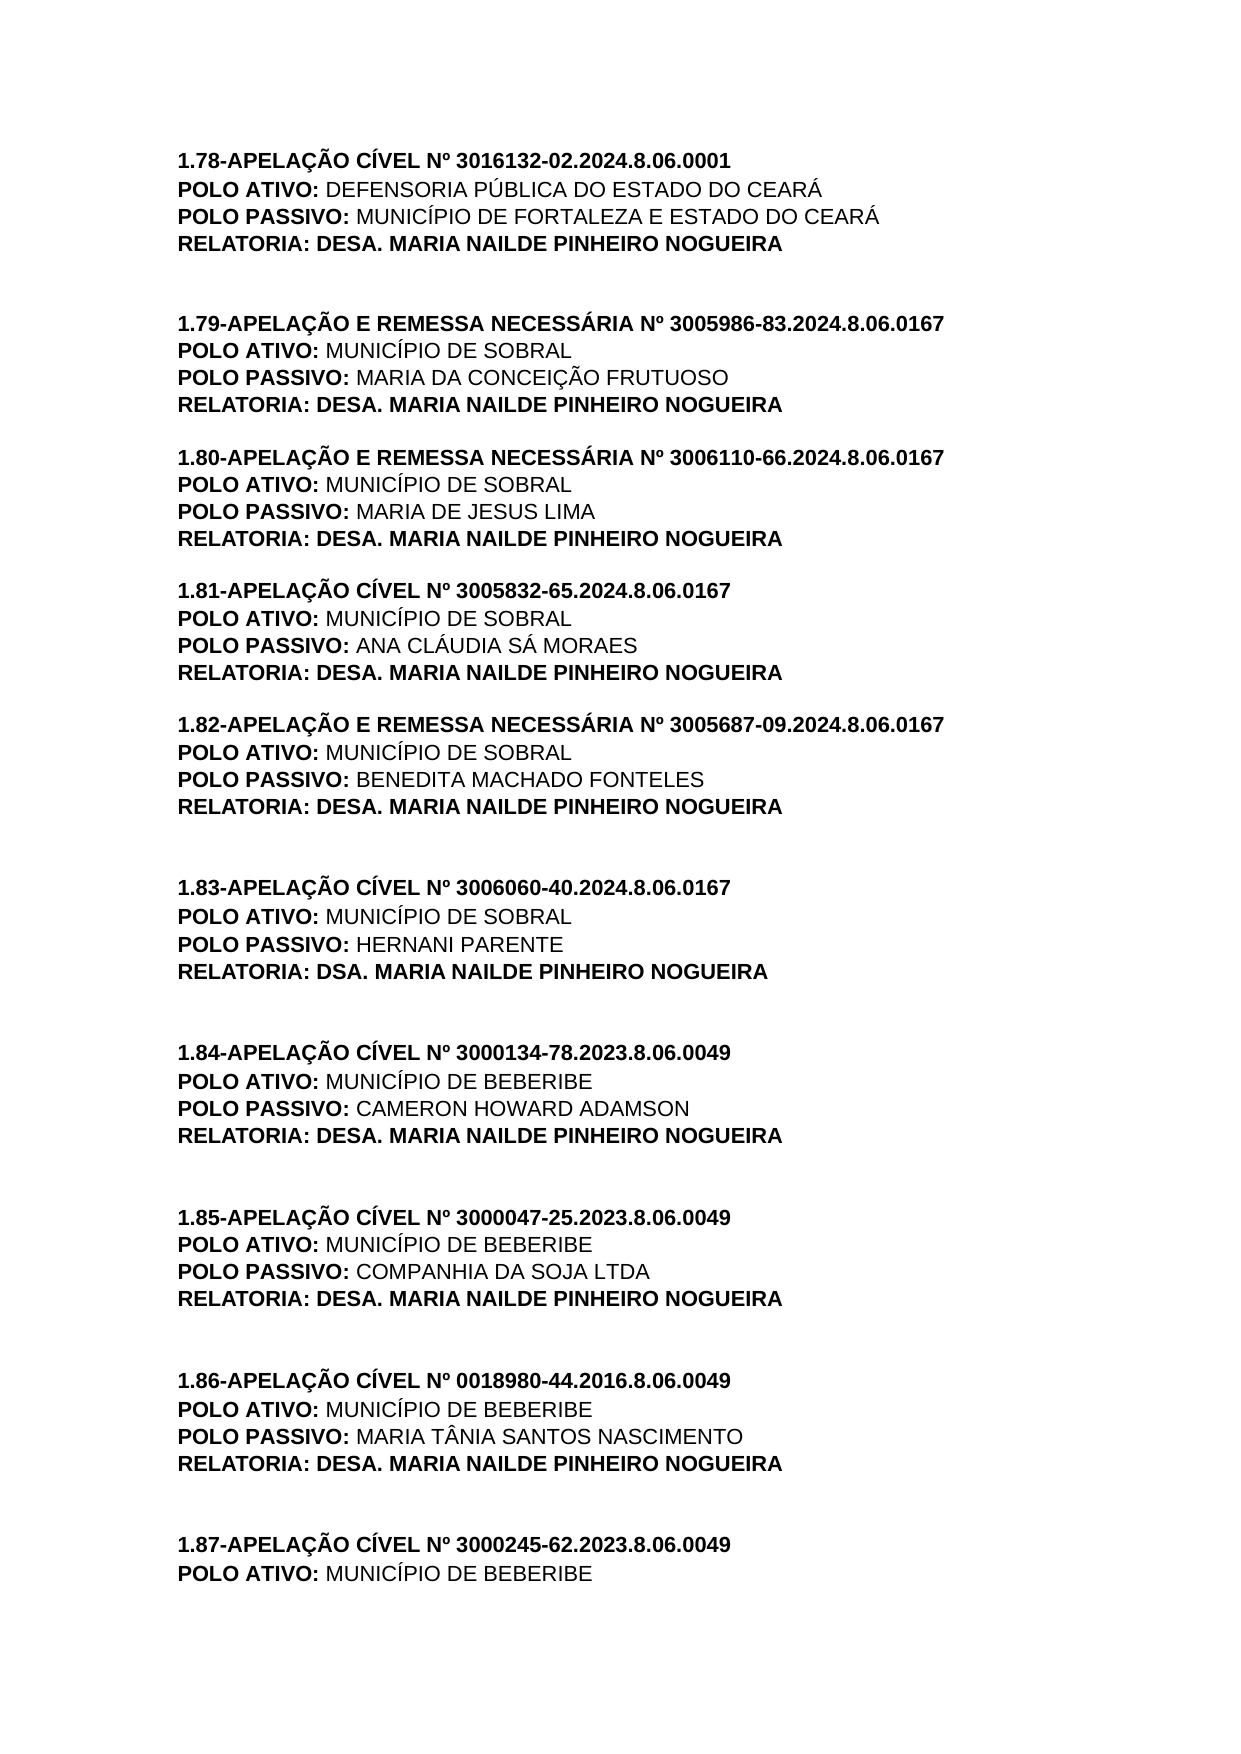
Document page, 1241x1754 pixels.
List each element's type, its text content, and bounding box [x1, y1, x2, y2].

text RELATORIA: DESA. MARIA NAILDE PINHEIRO NOGUEIRA [177, 660, 1063, 685]
text POLO ATIVO: MUNICÍPIO DE SOBRAL [177, 472, 1063, 497]
text POLO ATIVO: MUNICÍPIO DE SOBRAL [177, 606, 1063, 631]
text 1.80-APELAÇÃO E REMESSA NECESSÁRIA Nº 3006110-66.2024.8.06.0167 [177, 444, 1063, 470]
text POLO PASSIVO: CAMERON HOWARD ADAMSON [177, 1096, 1063, 1121]
text RELATORIA: DESA. MARIA NAILDE PINHEIRO NOGUEIRA [177, 392, 1063, 417]
text 1.86-APELAÇÃO CÍVEL Nº 0018980-44.2016.8.06.0049 [177, 1368, 1063, 1393]
text POLO ATIVO: MUNICÍPIO DE SOBRAL [177, 739, 1063, 765]
text POLO ATIVO: MUNICÍPIO DE BEBERIBE [177, 1232, 1063, 1257]
text POLO ATIVO: MUNICÍPIO DE BEBERIBE [177, 1069, 1063, 1094]
text POLO PASSIVO: BENEDITA MACHADO FONTELES [177, 767, 1063, 792]
text RELATORIA: DESA. MARIA NAILDE PINHEIRO NOGUEIRA [177, 1286, 1063, 1311]
text 1.87-APELAÇÃO CÍVEL Nº 3000245-62.2023.8.06.0049 [177, 1532, 1063, 1557]
text 1.81-APELAÇÃO CÍVEL Nº 3005832-65.2024.8.06.0167 [177, 578, 1063, 604]
text RELATORIA: DESA. MARIA NAILDE PINHEIRO NOGUEIRA [177, 526, 1063, 551]
text POLO PASSIVO: MARIA TÂNIA SANTOS NASCIMENTO [177, 1424, 1063, 1449]
text 1.84-APELAÇÃO CÍVEL Nº 3000134-78.2023.8.06.0049 [177, 1040, 1063, 1065]
text POLO ATIVO: MUNICÍPIO DE BEBERIBE [177, 1561, 1063, 1586]
text POLO PASSIVO: HERNANI PARENTE [177, 931, 1063, 957]
text POLO PASSIVO: MARIA DA CONCEIÇÃO FRUTUOSO [177, 365, 1063, 390]
text POLO ATIVO: MUNICÍPIO DE BEBERIBE [177, 1397, 1063, 1422]
text RELATORIA: DESA. MARIA NAILDE PINHEIRO NOGUEIRA [177, 1123, 1063, 1148]
text 1.83-APELAÇÃO CÍVEL Nº 3006060-40.2024.8.06.0167 [177, 875, 1063, 901]
text RELATORIA: DESA. MARIA NAILDE PINHEIRO NOGUEIRA [177, 794, 1063, 819]
text RELATORIA: DSA. MARIA NAILDE PINHEIRO NOGUEIRA [177, 959, 1063, 984]
text 1.82-APELAÇÃO E REMESSA NECESSÁRIA Nº 3005687-09.2024.8.06.0167 [177, 712, 1063, 738]
text POLO PASSIVO: MUNICÍPIO DE FORTALEZA E ESTADO DO CEARÁ [177, 204, 1063, 229]
text POLO PASSIVO: COMPANHIA DA SOJA LTDA [177, 1259, 1063, 1284]
text POLO ATIVO: DEFENSORIA PÚBLICA DO ESTADO DO CEARÁ [177, 177, 1063, 202]
text POLO PASSIVO: ANA CLÁUDIA SÁ MORAES [177, 633, 1063, 658]
text 1.85-APELAÇÃO CÍVEL Nº 3000047-25.2023.8.06.0049 [177, 1205, 1063, 1230]
text RELATORIA: DESA. MARIA NAILDE PINHEIRO NOGUEIRA [177, 1451, 1063, 1476]
text RELATORIA: DESA. MARIA NAILDE PINHEIRO NOGUEIRA [177, 231, 1063, 256]
text POLO ATIVO: MUNICÍPIO DE SOBRAL [177, 338, 1063, 363]
text POLO ATIVO: MUNICÍPIO DE SOBRAL [177, 904, 1063, 929]
text 1.78-APELAÇÃO CÍVEL Nº 3016132-02.2024.8.06.0001 [177, 148, 1063, 173]
text POLO PASSIVO: MARIA DE JESUS LIMA [177, 499, 1063, 524]
text 1.79-APELAÇÃO E REMESSA NECESSÁRIA Nº 3005986-83.2024.8.06.0167 [177, 311, 1063, 336]
